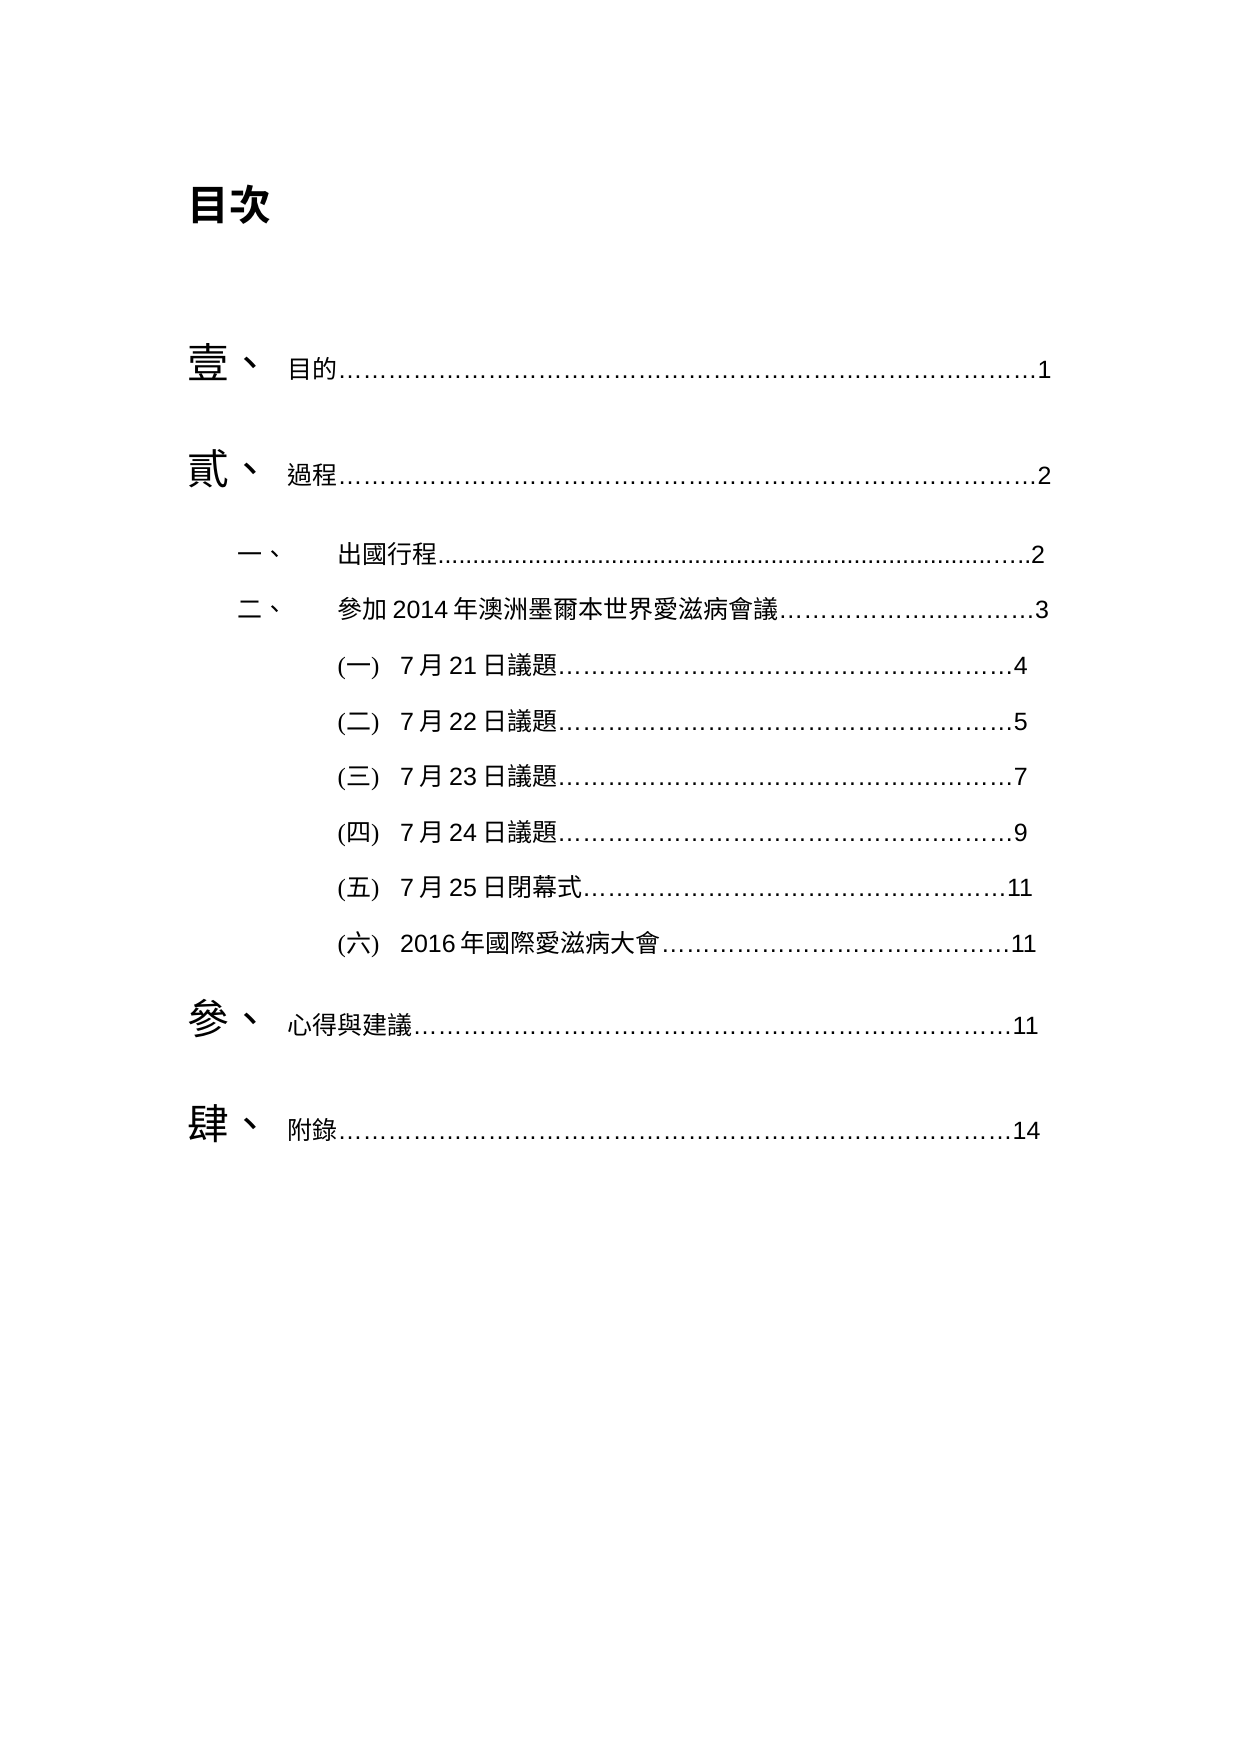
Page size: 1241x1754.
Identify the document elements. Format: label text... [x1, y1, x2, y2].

list 附錄………………………………………………………………………14 [187, 1084, 1053, 1159]
list 7月22日議題……………………………………….………5 [337, 700, 1053, 738]
list 7月24日議題……………………………………….………9 [337, 812, 1053, 849]
list 參加2014年澳洲墨爾本世界愛滋病會議……………….…………3 [237, 589, 1053, 627]
list 7月25日閉幕式……………………………………………11 [337, 867, 1053, 905]
list 7月21日議題……………………………………….………4 [337, 645, 1053, 682]
list 過程…………………………………………………………………………2 [187, 428, 1053, 503]
list 7月23日議題……………………………………….………7 [337, 756, 1053, 793]
text 目次 [187, 164, 1053, 239]
list 心得與建議………………………………………………………………11 [187, 978, 1053, 1053]
list 出國行程................................................................................…..2 [237, 533, 1053, 571]
list 目的…………………………………………………………………………1 [187, 323, 1053, 398]
list 2016年國際愛滋病大會……………………………………11 [337, 923, 1053, 960]
